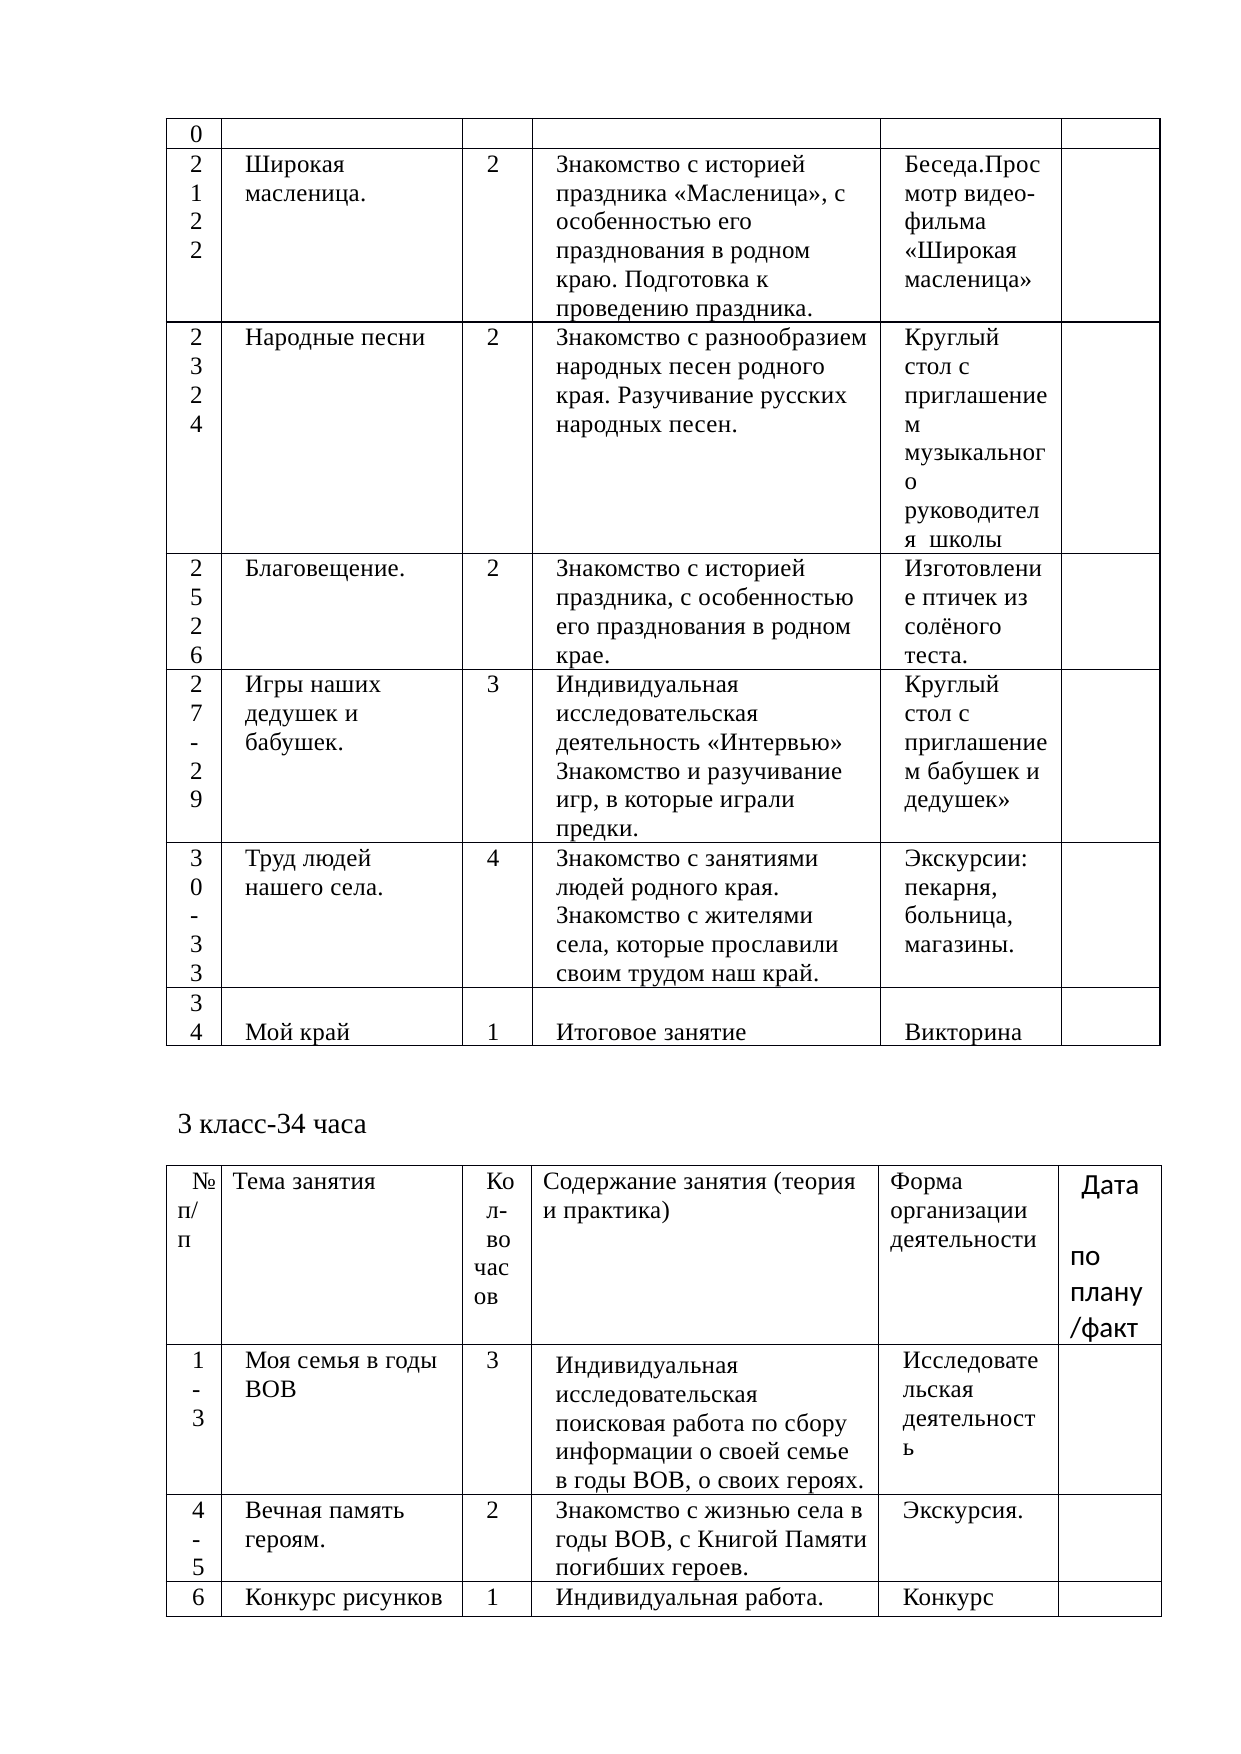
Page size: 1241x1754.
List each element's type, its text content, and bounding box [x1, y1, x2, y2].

table_cell 30- 33 [210, 843, 221, 987]
table_cell Индивидуальная исследовательская поисковая работа по сбору информации о своей семье в годы ВОВ, о своих героях. [532, 1345, 878, 1494]
table_cell Беседа.Просмотр видео-фильма «Широкая масленица» [881, 149, 1061, 321]
table_cell Изготовление птичек из солёного теста. [881, 554, 904, 668]
table_cell Круглый стол с приглашением музыкального руководителя школы [881, 323, 904, 552]
table_cell [533, 119, 880, 148]
table_cell [1062, 988, 1159, 1045]
table_cell 1-3 [167, 1345, 221, 1494]
table_cell Труд людей нашего села. [222, 843, 462, 987]
table_cell 34 [210, 988, 221, 1045]
table_cell Индивидуальная работа. [532, 1582, 878, 1616]
table_cell Знакомство с историей праздника, с особенностью его празднования в родном крае. [533, 554, 556, 668]
table_cell Моя семья в годы ВОВ [222, 1345, 462, 1494]
table_cell [1062, 670, 1159, 842]
table_cell [222, 119, 462, 148]
table_cell [1059, 1345, 1161, 1494]
table_cell 4-5 [210, 1495, 221, 1581]
table_cell Исследовательская деятельность [1047, 1345, 1058, 1494]
table_cell [1059, 1582, 1082, 1616]
table_cell Конкурс [879, 1582, 1058, 1616]
table_cell 34 [167, 988, 190, 1045]
table_cell Знакомство с занятиями людей родного края. Знакомство с жителями села, которые прославили своим трудом наш край. [533, 843, 556, 987]
table_cell Исследовательская деятельность [879, 1345, 903, 1494]
table_cell Благовещение. [222, 554, 462, 668]
table_header Тема занятия [222, 1166, 462, 1344]
table_cell 4 [463, 843, 532, 987]
table_cell 2 [463, 323, 532, 552]
table_cell Экскурсии: пекарня, больница, магазины. [881, 843, 1061, 987]
table_cell 3 [463, 1345, 531, 1494]
table_cell 27- 29 [167, 670, 221, 842]
table_cell 25 26 [167, 554, 190, 668]
table_cell Индивидуальная исследовательская деятельность «Интервью» Знакомство и разучивание игр, в которые играли предки. [533, 670, 556, 842]
table_cell Итоговое занятие [533, 988, 880, 1045]
table_cell [1062, 323, 1159, 552]
table_header № п/п [167, 1166, 221, 1344]
table_header Дата по плану /факт [1059, 1166, 1161, 1344]
table_cell 25 26 [210, 554, 221, 668]
table_cell [1150, 1582, 1161, 1616]
table_cell Знакомство с историей праздника «Масленица», с особенностью его празднования в родном краю. Подготовка к проведению праздника. [533, 149, 556, 321]
table_cell Широкая масленица. [222, 149, 462, 321]
table_cell [463, 119, 532, 148]
table_cell Народные песни [222, 323, 462, 552]
table_cell [1062, 843, 1159, 987]
table_cell 21 22 [167, 149, 221, 321]
table_cell Изготовление птичек из солёного теста. [1051, 554, 1061, 668]
table_cell 1 [463, 988, 532, 1045]
table_cell Конкурс рисунков «Война глазами детей» [222, 1582, 462, 1616]
table_cell 3 [463, 670, 532, 842]
table_cell 23 24 [167, 323, 221, 552]
table_cell 4-5 [167, 1495, 192, 1581]
table_cell Знакомство с разнообразием народных песен родного края. Разучивание русских народных песен. [533, 323, 880, 552]
table_cell 17- 20 [167, 119, 190, 148]
table_cell Викторина [881, 988, 1061, 1045]
table_cell Знакомство с жизнью села в годы ВОВ, с Книгой Памяти погибших героев. [532, 1495, 555, 1581]
table_cell [1062, 149, 1159, 321]
table_header Содержание занятия (теория и практика) [532, 1166, 878, 1344]
table_cell [1059, 1495, 1161, 1581]
table_header Форма организации деятельности [879, 1166, 1058, 1344]
table_cell Экскурсия в зимний парк. Подвижные игры [881, 119, 1061, 148]
table_cell Экскурсия. [879, 1495, 1058, 1581]
table_cell Вечная память героям. [222, 1495, 462, 1581]
table_cell [1062, 119, 1159, 148]
table_cell 2 [463, 1495, 531, 1581]
table_cell 1 [463, 1582, 531, 1616]
table_cell 6 [167, 1582, 221, 1616]
table_cell 17- 20 [210, 119, 221, 148]
table_cell [1062, 554, 1159, 668]
table_header Кол- во часов [463, 1166, 531, 1344]
table_cell Круглый стол с приглашением музыкального руководителя школы [1051, 323, 1061, 552]
table_cell Игры наших дедушек и бабушек. [222, 670, 462, 842]
table_cell 2 [463, 149, 532, 321]
table_cell Мой край [222, 988, 462, 1045]
table_cell 30- 33 [167, 843, 190, 987]
table_cell 2 [463, 554, 532, 668]
text 3 класс-34 часа [177, 1106, 1152, 1139]
table_cell Круглый стол с приглашением бабушек и дедушек» [881, 670, 1061, 842]
